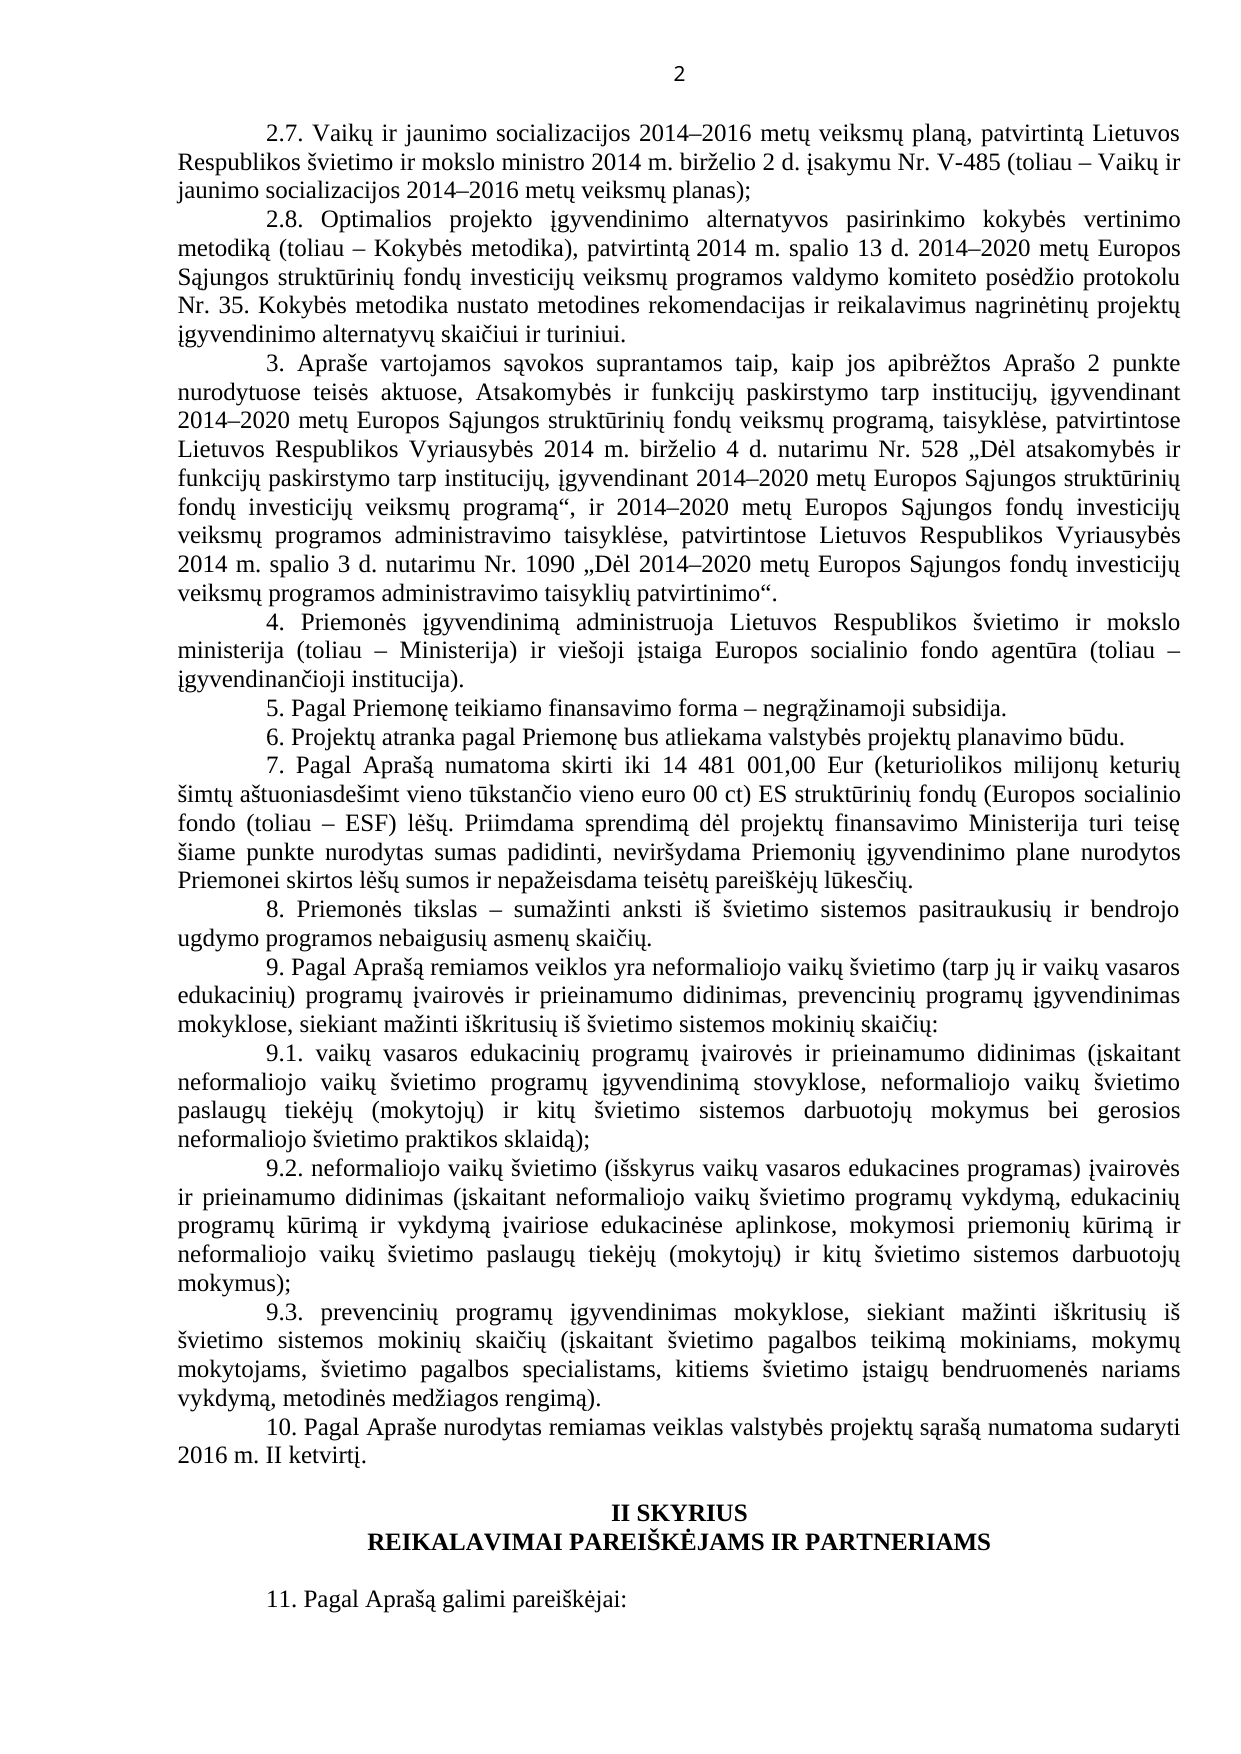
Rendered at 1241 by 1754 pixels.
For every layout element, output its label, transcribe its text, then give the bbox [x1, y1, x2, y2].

text 4. Priemonės įgyvendinimą administruoja Lietuvos Respublikos švietimo ir mokslo ministerija (toliau – Ministerija) ir viešoji įstaiga Europos socialinio fondo agentūra (toliau – įgyvendinančioji institucija). [177, 607, 1181, 693]
text 8. Priemonės tikslas – sumažinti anksti iš švietimo sistemos pasitraukusių ir bendrojo ugdymo programos nebaigusių asmenų skaičių. [177, 894, 1181, 952]
text 11. Pagal Aprašą galimi pareiškėjai: [177, 1584, 1181, 1613]
text 2.8. Optimalios projekto įgyvendinimo alternatyvos pasirinkimo kokybės vertinimo metodiką (toliau – Kokybės metodika), patvirtintą 2014 m. spalio 13 d. 2014–2020 metų Europos Sąjungos struktūrinių fondų investicijų veiksmų programos valdymo komiteto posėdžio protokolu Nr. 35. Kokybės metodika nustato metodines rekomendacijas ir reikalavimus nagrinėtinų projektų įgyvendinimo alternatyvų skaičiui ir turiniui. [177, 204, 1181, 348]
text 3. Apraše vartojamos sąvokos suprantamos taip, kaip jos apibrėžtos Aprašo 2 punkte nurodytuose teisės aktuose, Atsakomybės ir funkcijų paskirstymo tarp institucijų, įgyvendinant 2014–2020 metų Europos Sąjungos struktūrinių fondų veiksmų programą, taisyklėse, patvirtintose Lietuvos Respublikos Vyriausybės 2014 m. birželio 4 d. nutarimu Nr. 528 „Dėl atsakomybės ir funkcijų paskirstymo tarp institucijų, įgyvendinant 2014–2020 metų Europos Sąjungos struktūrinių fondų investicijų veiksmų programą“, ir 2014–2020 metų Europos Sąjungos fondų investicijų veiksmų programos administravimo taisyklėse, patvirtintose Lietuvos Respublikos Vyriausybės 2014 m. spalio 3 d. nutarimu Nr. 1090 „Dėl 2014–2020 metų Europos Sąjungos fondų investicijų veiksmų programos administravimo taisyklių patvirtinimo“. [177, 348, 1181, 607]
text 9.3. prevencinių programų įgyvendinimas mokyklose, siekiant mažinti iškritusių iš švietimo sistemos mokinių skaičių (įskaitant švietimo pagalbos teikimą mokiniams, mokymų mokytojams, švietimo pagalbos specialistams, kitiems švietimo įstaigų bendruomenės nariams vykdymą, metodinės medžiagos rengimą). [177, 1297, 1181, 1412]
text 9. Pagal Aprašą remiamos veiklos yra neformaliojo vaikų švietimo (tarp jų ir vaikų vasaros edukacinių) programų įvairovės ir prieinamumo didinimas, prevencinių programų įgyvendinimas mokyklose, siekiant mažinti iškritusių iš švietimo sistemos mokinių skaičių: [177, 952, 1181, 1038]
text REIKALAVIMAI PAREIŠKĖJAMS IR PARTNERIAMS [177, 1527, 1181, 1556]
text 10. Pagal Apraše nurodytas remiamas veiklas valstybės projektų sąrašą numatoma sudaryti 2016 m. II ketvirtį. [177, 1412, 1181, 1469]
text 9.2. neformaliojo vaikų švietimo (išskyrus vaikų vasaros edukacines programas) įvairovės ir prieinamumo didinimas (įskaitant neformaliojo vaikų švietimo programų vykdymą, edukacinių programų kūrimą ir vykdymą įvairiose edukacinėse aplinkose, mokymosi priemonių kūrimą ir neformaliojo vaikų švietimo paslaugų tiekėjų (mokytojų) ir kitų švietimo sistemos darbuotojų mokymus); [177, 1153, 1181, 1297]
text II SKYRIUS [177, 1498, 1181, 1527]
text 7. Pagal Aprašą numatoma skirti iki 14 481 001,00 Eur (keturiolikos milijonų keturių šimtų aštuoniasdešimt vieno tūkstančio vieno euro 00 ct) ES struktūrinių fondų (Europos socialinio fondo (toliau – ESF) lėšų. Priimdama sprendimą dėl projektų finansavimo Ministerija turi teisę šiame punkte nurodytas sumas padidinti, neviršydama Priemonių įgyvendinimo plane nurodytos Priemonei skirtos lėšų sumos ir nepažeisdama teisėtų pareiškėjų lūkesčių. [177, 751, 1181, 894]
text 2.7. Vaikų ir jaunimo socializacijos 2014–2016 metų veiksmų planą, patvirtintą Lietuvos Respublikos švietimo ir mokslo ministro 2014 m. birželio 2 d. įsakymu Nr. V-485 (toliau – Vaikų ir jaunimo socializacijos 2014–2016 metų veiksmų planas); [177, 118, 1181, 204]
text 6. Projektų atranka pagal Priemonę bus atliekama valstybės projektų planavimo būdu. [177, 722, 1181, 751]
text 9.1. vaikų vasaros edukacinių programų įvairovės ir prieinamumo didinimas (įskaitant neformaliojo vaikų švietimo programų įgyvendinimą stovyklose, neformaliojo vaikų švietimo paslaugų tiekėjų (mokytojų) ir kitų švietimo sistemos darbuotojų mokymus bei gerosios neformaliojo švietimo praktikos sklaidą); [177, 1038, 1181, 1153]
text 5. Pagal Priemonę teikiamo finansavimo forma – negrąžinamoji subsidija. [177, 693, 1181, 722]
